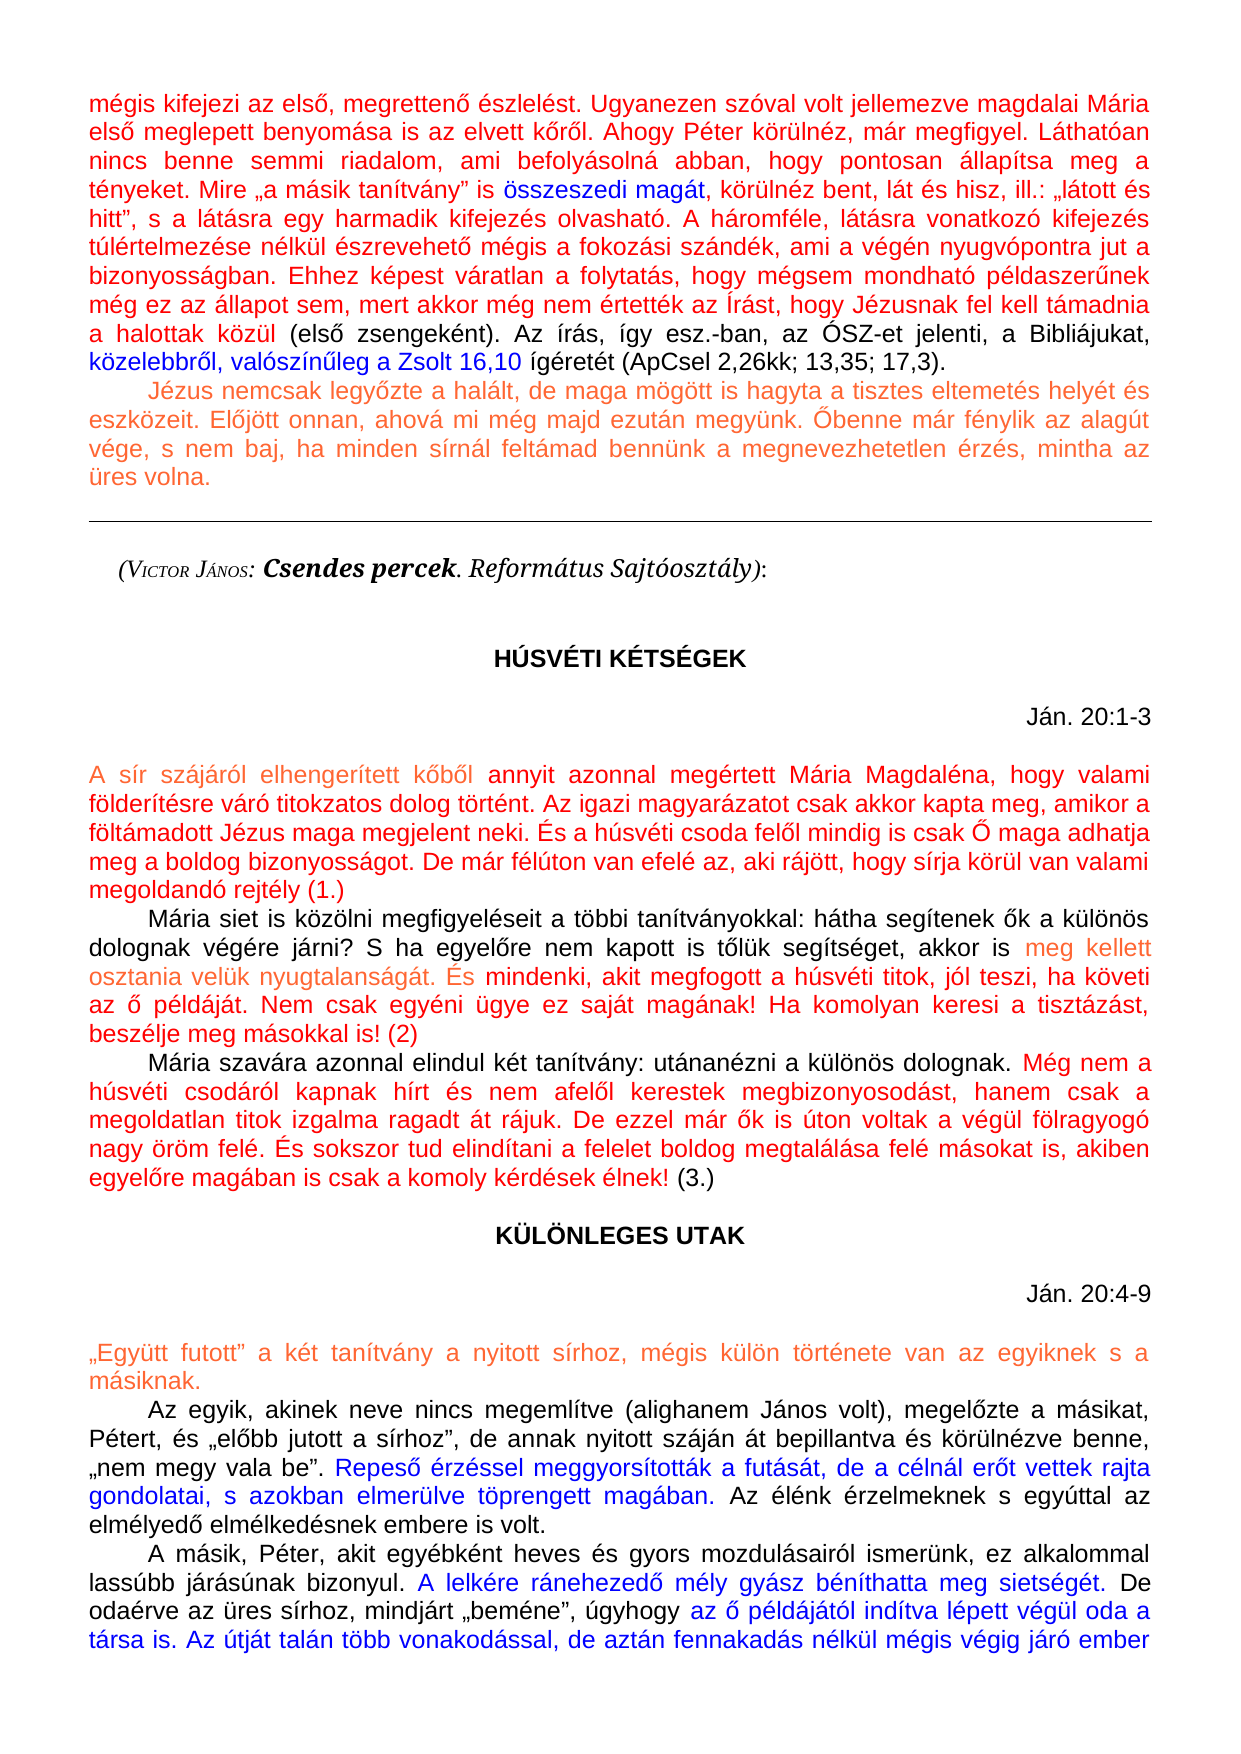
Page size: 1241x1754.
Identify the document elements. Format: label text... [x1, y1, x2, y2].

text (Victor János: Csendes percek. Református Sajtóosztály): [88, 522, 1152, 614]
text KÜLÖNLEGES UTAK [88, 1221, 1152, 1250]
text „Együtt futott” a két tanítvány a nyitott sírhoz, mégis külön története van az egyiknek s a másiknak. [88, 1338, 1152, 1395]
text mégis kifejezi az első, megrettenő észlelést. Ugyanezen szóval volt jellemezve magdalai Mária első meglepett benyomása is az elvett kőről. Ahogy Péter körülnéz, már megfigyel. Láthatóan nincs benne semmi riadalom, ami befolyásolná abban, hogy pontosan állapítsa meg a tényeket. Mire „a másik tanítvány” is összeszedi magát, körülnéz bent, lát és hisz, ill.: „látott és hitt”, s a látásra egy harmadik kifejezés olvasható. A háromféle, látásra vonatkozó kifejezés túlértelmezése nélkül észrevehető mégis a fokozási szándék, ami a végén nyugvópontra jut a bizonyosságban. Ehhez képest váratlan a folytatás, hogy mégsem mondható példaszerűnek még ez az állapot sem, mert akkor még nem értették az Írást, hogy Jézusnak fel kell támadnia a halottak közül (első zsengeként). Az írás, így esz.-ban, az ÓSZ-et jelenti, a Bibliájukat, közelebbről, valószínűleg a Zsolt 16,10 ígéretét (ApCsel 2,26kk; 13,35; 17,3). [88, 88, 1152, 376]
text Mária siet is közölni megfigyeléseit a többi tanítványokkal: hátha segítenek ők a különös dolognak végére járni? S ha egyelőre nem kapott is tőlük segítséget, akkor is meg kellett osztania velük nyugtalanságát. És mindenki, akit megfogott a húsvéti titok, jól teszi, ha követi az ő példáját. Nem csak egyéni ügye ez saját magának! Ha komolyan keresi a tisztázást, beszélje meg másokkal is! (2) [88, 904, 1152, 1048]
text Ján. 20:1-3 [88, 702, 1152, 731]
text Ján. 20:4-9 [88, 1279, 1152, 1308]
text A másik, Péter, akit egyébként heves és gyors mozdulásairól ismerünk, ez alkalommal lassúbb járásúnak bizonyul. A lelkére ránehezedő mély gyász béníthatta meg sietségét. De odaérve az üres sírhoz, mindjárt „beméne”, úgyhogy az ő példájától indítva lépett végül oda a társa is. Az útját talán több vonakodással, de aztán fennakadás nélkül mégis végig járó ember [88, 1539, 1152, 1654]
text HÚSVÉTI KÉTSÉGEK [88, 644, 1152, 673]
text A sír szájáról elhengerített kőből annyit azonnal megértett Mária Magdaléna, hogy valami földerítésre váró titokzatos dolog történt. Az igazi magyarázatot csak akkor kapta meg, amikor a föltámadott Jézus maga megjelent neki. És a húsvéti csoda felől mindig is csak Ő maga adhatja meg a boldog bizonyosságot. De már félúton van efelé az, aki rájött, hogy sírja körül van valami megoldandó rejtély (1.) [88, 760, 1152, 904]
text Jézus nemcsak legyőzte a halált, de maga mögött is hagyta a tisztes eltemetés helyét és eszközeit. Előjött onnan, ahová mi még majd ezután megyünk. Őbenne már fénylik az alagút vége, s nem baj, ha minden sírnál feltámad bennünk a megnevezhetetlen érzés, mintha az üres volna. [88, 376, 1152, 491]
text Mária szavára azonnal elindul két tanítvány: utánanézni a különös dolognak. Még nem a húsvéti csodáról kapnak hírt és nem afelől kerestek megbizonyosodást, hanem csak a megoldatlan titok izgalma ragadt át rájuk. De ezzel már ők is úton voltak a végül fölragyogó nagy öröm felé. És sokszor tud elindítani a felelet boldog megtalálása felé másokat is, akiben egyelőre magában is csak a komoly kérdések élnek! (3.) [88, 1048, 1152, 1192]
text Az egyik, akinek neve nincs megemlítve (alighanem János volt), megelőzte a másikat, Pétert, és „előbb jutott a sírhoz”, de annak nyitott száján át bepillantva és körülnézve benne, „nem megy vala be”. Repeső érzéssel meggyorsították a futását, de a célnál erőt vettek rajta gondolatai, s azokban elmerülve töprengett magában. Az élénk érzelmeknek s egyúttal az elmélyedő elmélkedésnek embere is volt. [88, 1395, 1152, 1539]
